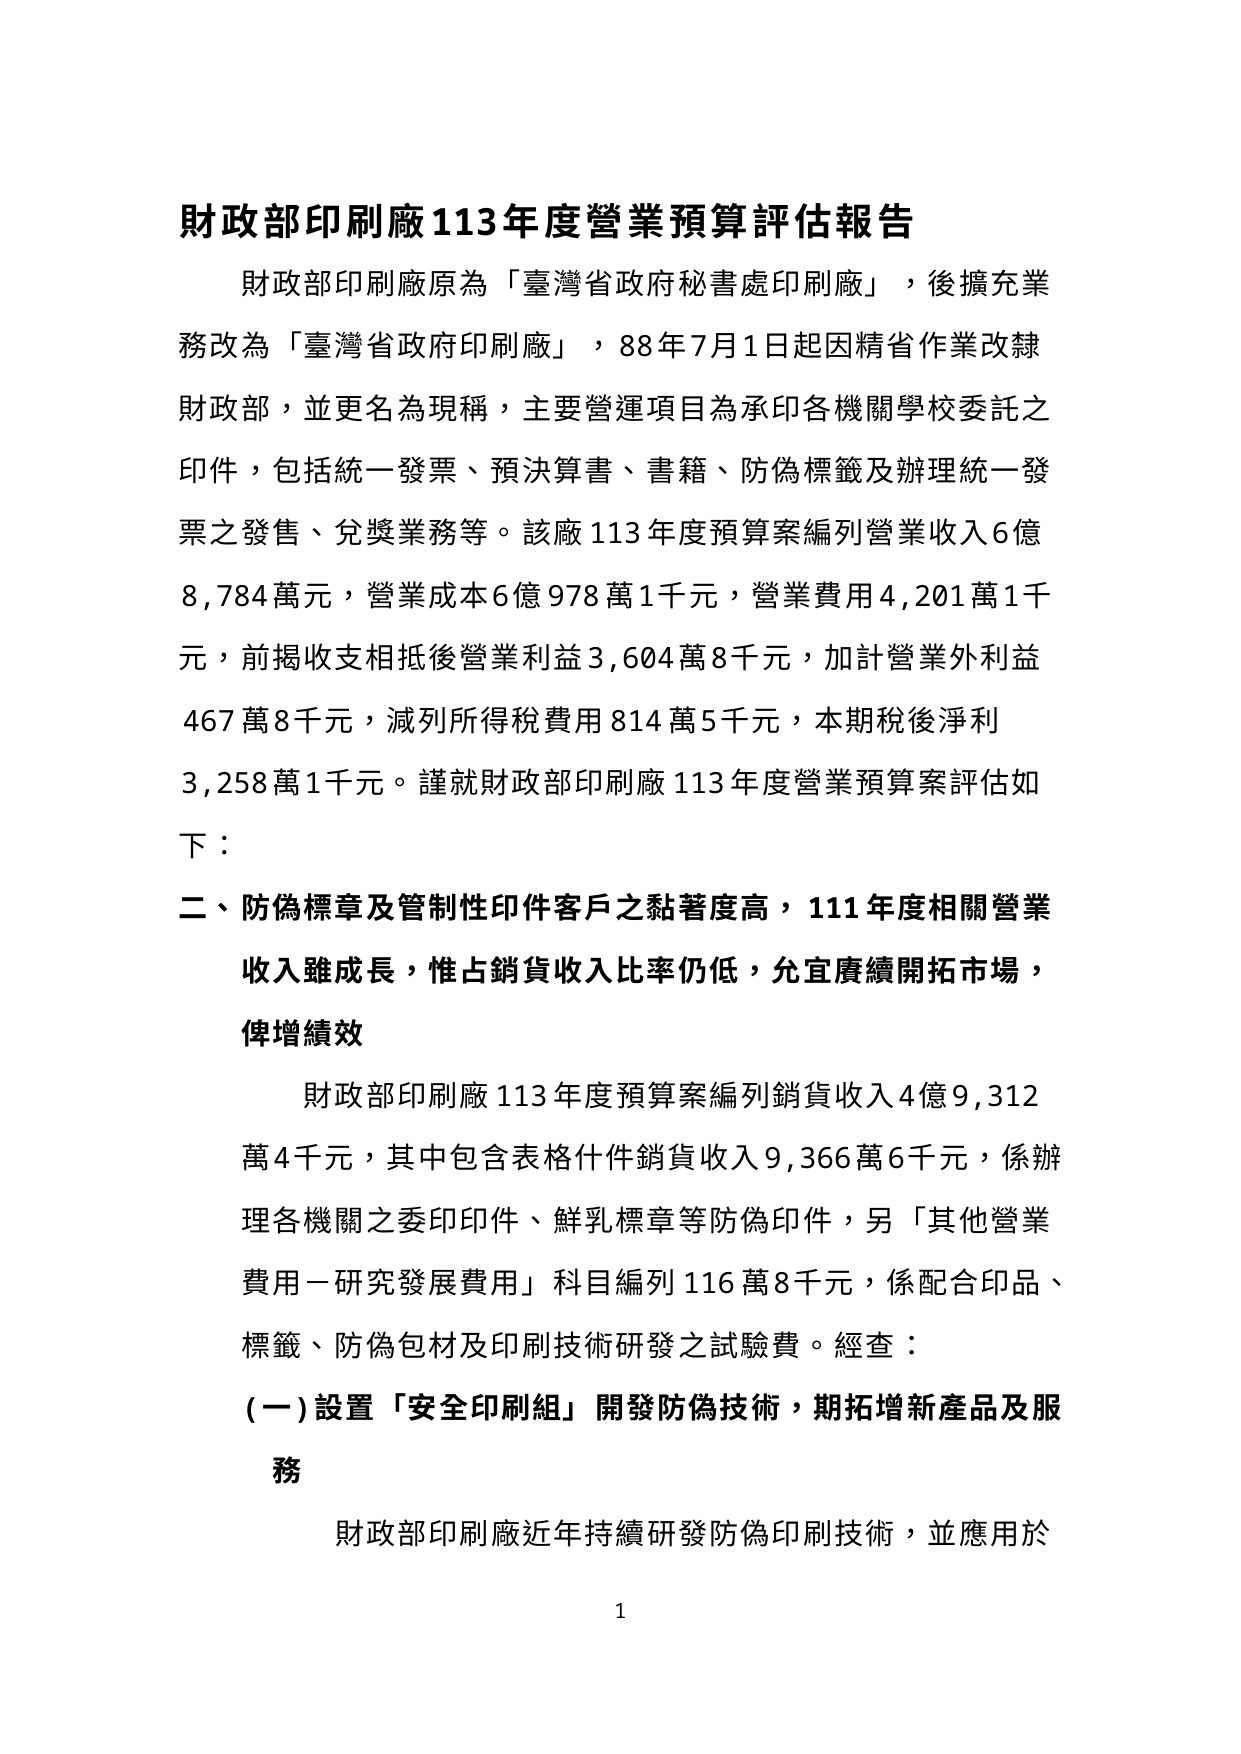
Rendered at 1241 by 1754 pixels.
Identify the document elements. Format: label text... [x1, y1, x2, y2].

text (一)設置「安全印刷組」開發防偽技術，期拓增新產品及服務 [236, 1365, 1063, 1490]
text 二、防偽標章及管制性印件客戶之黏著度高，111年度相關營業收入雖成長，惟占銷貨收入比率仍低，允宜賡續開拓市場，俾增績效 [177, 865, 1063, 1052]
text 財政部印刷廠近年持續研發防偽印刷技術，並應用於 [266, 1490, 1063, 1552]
text 財政部印刷廠113年度預算案編列銷貨收入4億9,312萬4千元，其中包含表格什件銷貨收入9,366萬6千元，係辦理各機關之委印印件、鮮乳標章等防偽印件，另「其他營業費用－研究發展費用」科目編列116萬8千元，係配合印品、標籤、防偽包材及印刷技術研發之試驗費。經查： [236, 1052, 1063, 1365]
text 財政部印刷廠原為「臺灣省政府秘書處印刷廠」，後擴充業務改為「臺灣省政府印刷廠」，88年7月1日起因精省作業改隸財政部，並更名為現稱，主要營運項目為承印各機關學校委託之印件，包括統一發票、預決算書、書籍、防偽標籤及辦理統一發票之發售、兌獎業務等。該廠113年度預算案編列營業收入6億8,784萬元，營業成本6億978萬1千元，營業費用4,201萬1千元，前揭收支相抵後營業利益3,604萬8千元，加計營業外利益467萬8千元，減列所得稅費用814萬5千元，本期稅後淨利3,258萬1千元。謹就財政部印刷廠113年度營業預算案評估如下： [177, 240, 1063, 865]
text 財政部印刷廠113年度營業預算評估報告 [177, 177, 1063, 240]
